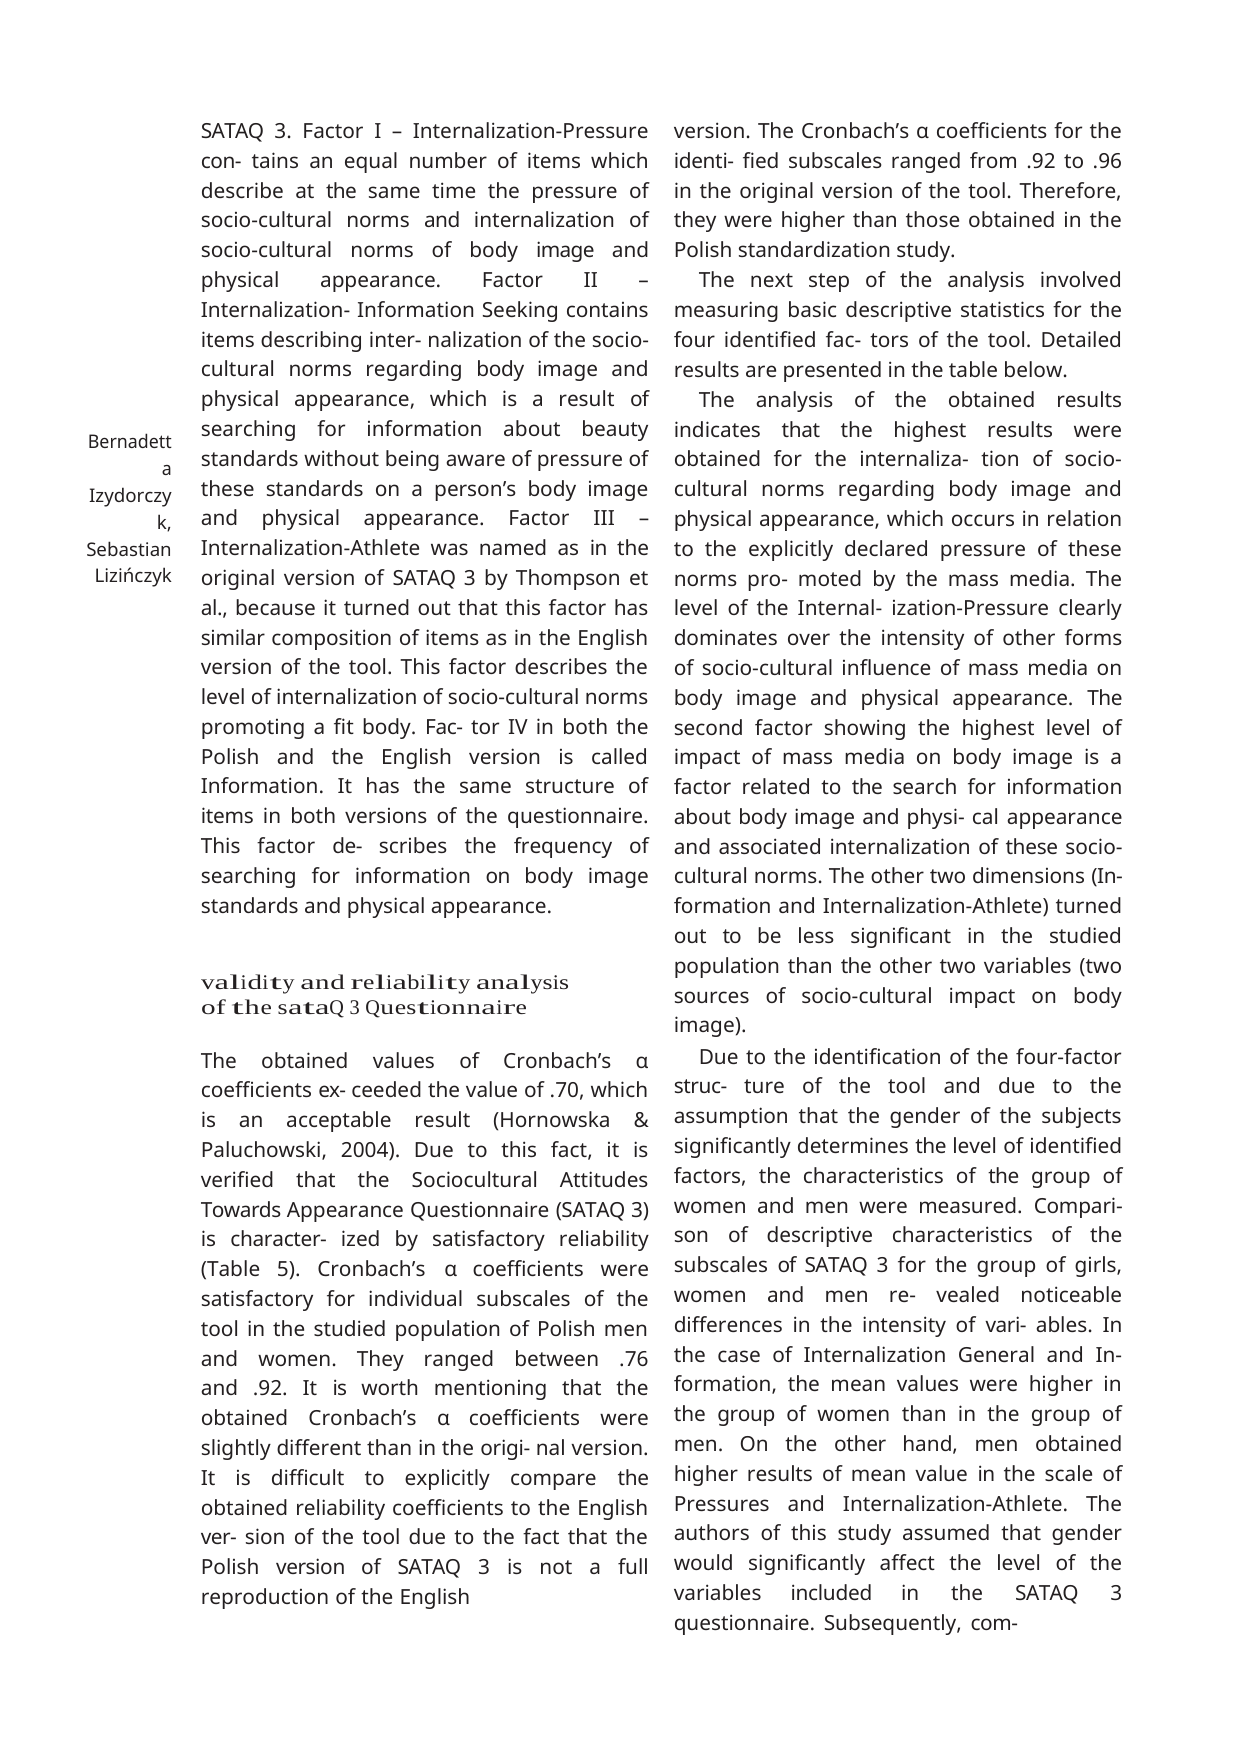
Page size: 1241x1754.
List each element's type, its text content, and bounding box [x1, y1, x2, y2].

text validity and reliability analysis of the sataQ 3 Questionnaire [201, 969, 589, 1019]
text The obtained values of Cronbach’s α coefficients ex- ceeded the value of .70, which is an acceptable result (Hornowska & Paluchowski, 2004). Due to this fact, it is verified that the Sociocultural Attitudes Towards Appearance Questionnaire (SATAQ 3) is character- ized by satisfactory reliability (Table 5). Cronbach’s α coefficients were satisfactory for individual subscales of the tool in the studied population of Polish men and women. They ranged between .76 and .92. It is worth mentioning that the obtained Cronbach’s α coefficients were slightly different than in the origi- nal version. It is difficult to explicitly compare the obtained reliability coefficients to the English ver- sion of the tool due to the fact that the Polish version of SATAQ 3 is not a full reproduction of the English [201, 1046, 649, 1611]
text Bernadetta Izydorczyk, Sebastian Lizińczyk [81, 429, 171, 588]
text Due to the identification of the four-factor struc- ture of the tool and due to the assumption that the gender of the subjects significantly determines the level of identified factors, the characteristics of the group of women and men were measured. Compari- son of descriptive characteristics of the subscales of SATAQ 3 for the group of girls, women and men re- vealed noticeable differences in the intensity of vari- ables. In the case of Internalization General and In- formation, the mean values were higher in the group of women than in the group of men. On the other hand, men obtained higher results of mean value in the scale of Pressures and Internalization-Athlete. The authors of this study assumed that gender would significantly affect the level of the variables included in the SATAQ 3 questionnaire. Subsequently, com- [673, 1042, 1122, 1636]
text The next step of the analysis involved measuring basic descriptive statistics for the four identified fac- tors of the tool. Detailed results are presented in the table below. [673, 265, 1122, 383]
text SATAQ 3. Factor I – Internalization-Pressure con- tains an equal number of items which describe at the same time the pressure of socio-cultural norms and internalization of socio-cultural norms of body image and physical appearance. Factor II – Internalization- Information Seeking contains items describing inter- nalization of the socio-cultural norms regarding body image and physical appearance, which is a result of searching for information about beauty standards without being aware of pressure of these standards on a person’s body image and physical appearance. Factor III – Internalization-Athlete was named as in the original version of SATAQ 3 by Thompson et al., because it turned out that this factor has similar composition of items as in the English version of the tool. This factor describes the level of internalization of socio-cultural norms promoting a fit body. Fac- tor IV in both the Polish and the English version is called Information. It has the same structure of items in both versions of the questionnaire. This factor de- scribes the frequency of searching for information on body image standards and physical appearance. [201, 116, 649, 919]
text The analysis of the obtained results indicates that the highest results were obtained for the internaliza- tion of socio-cultural norms regarding body image and physical appearance, which occurs in relation to the explicitly declared pressure of these norms pro- moted by the mass media. The level of the Internal- ization-Pressure clearly dominates over the intensity of other forms of socio-cultural influence of mass media on body image and physical appearance. The second factor showing the highest level of impact of mass media on body image is a factor related to the search for information about body image and physi- cal appearance and associated internalization of these socio-cultural norms. The other two dimensions (In- formation and Internalization-Athlete) turned out to be less significant in the studied population than the other two variables (two sources of socio-cultural impact on body image). [673, 385, 1122, 1039]
text version. The Cronbach’s α coefficients for the identi- fied subscales ranged from .92 to .96 in the original version of the tool. Therefore, they were higher than those obtained in the Polish standardization study. [673, 116, 1122, 264]
